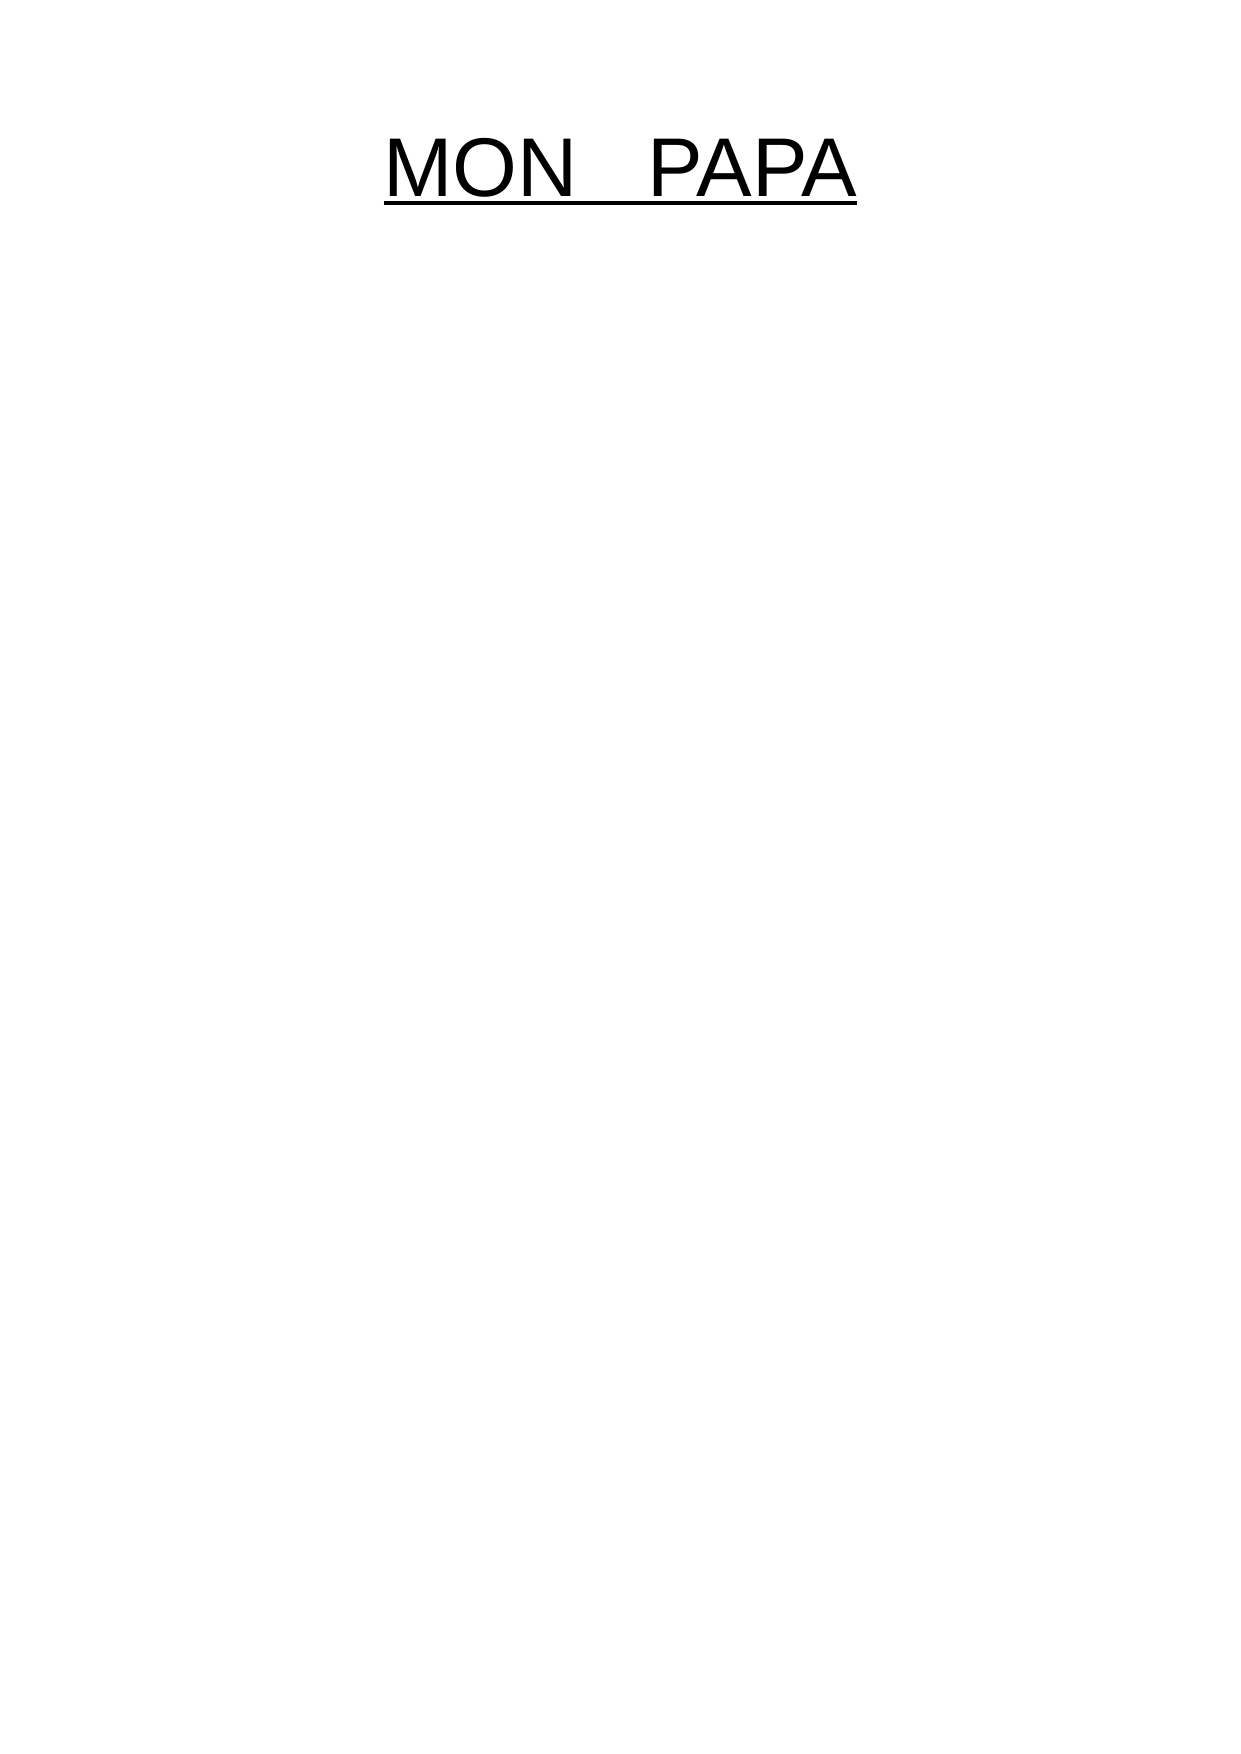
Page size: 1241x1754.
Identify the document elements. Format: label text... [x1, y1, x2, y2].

text MON PAPA [118, 118, 1122, 214]
